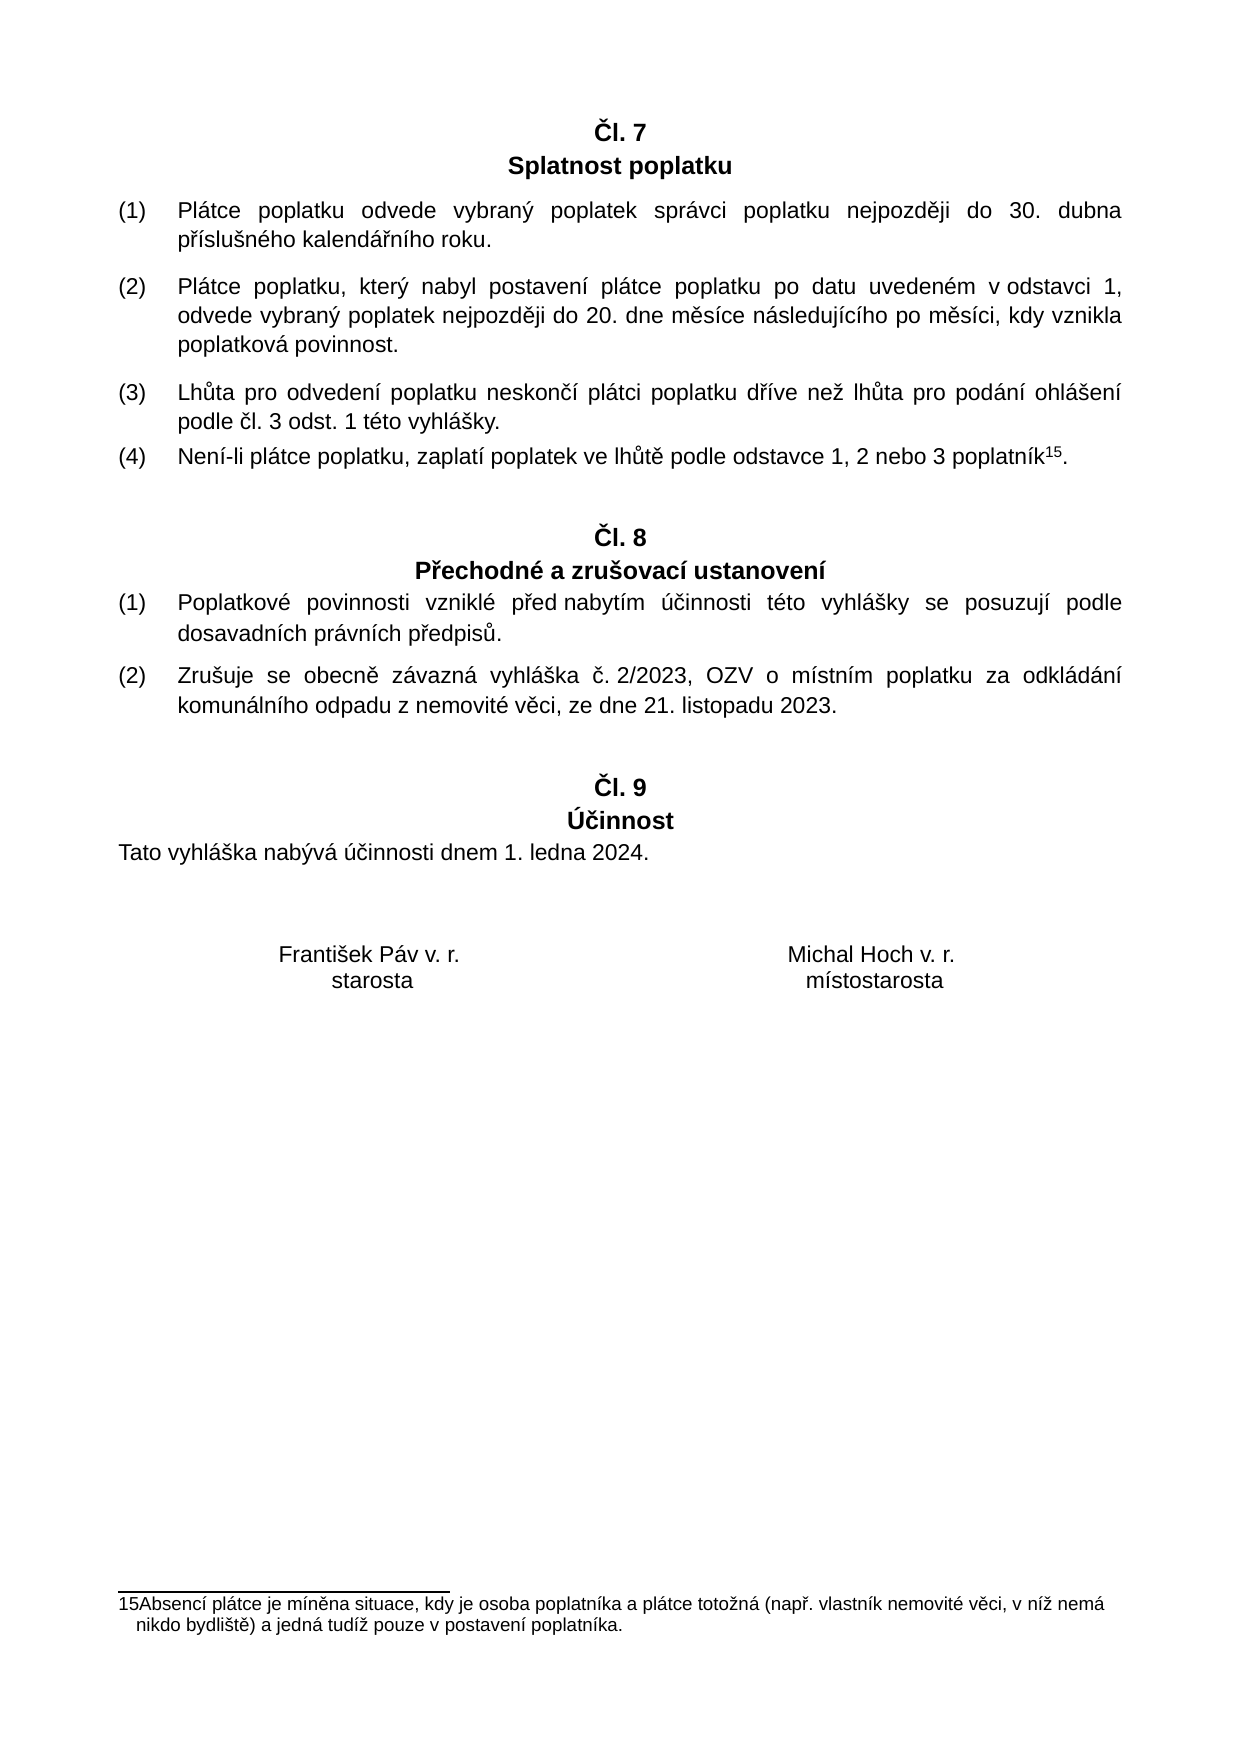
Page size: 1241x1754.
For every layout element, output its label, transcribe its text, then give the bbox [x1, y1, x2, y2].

list Lhůta pro odvedení poplatku neskončí plátci poplatku dříve než lhůta pro podání ohlášení podle čl. 3 odst. 1 této vyhlášky. [118, 379, 1122, 434]
table_header František Páv v. r. starosta [118, 881, 620, 999]
list Zrušuje se obecně závazná vyhláška č. 2/2023, OZV o místním poplatku za odkládání komunálního odpadu z nemovité věci, ze dne 21. listopadu 2023. [118, 662, 1122, 719]
table_cell [620, 1000, 1122, 1118]
list Plátce poplatku odvede vybraný poplatek správci poplatku nejpozději do 30. dubna příslušného kalendářního roku. [118, 197, 1122, 252]
text Tato vyhláška nabývá účinnosti dnem 1. ledna 2024. [118, 839, 1122, 865]
list Absencí plátce je míněna situace, kdy je osoba poplatníka a plátce totožná (např. vlastník nemovité věci, v níž nemá nikdo bydliště) a jedná tudíž pouze v postavení poplatníka. [118, 1592, 1122, 1635]
subtitle Čl. 8 Přechodné a zrušovací ustanovení [118, 523, 1122, 585]
subtitle Čl. 7 Splatnost poplatku [118, 118, 1122, 180]
table_header Michal Hoch v. r. místostarosta [620, 881, 1122, 999]
list Poplatkové povinnosti vzniklé před nabytím účinnosti této vyhlášky se posuzují podle dosavadních právních předpisů. [118, 589, 1122, 646]
list Plátce poplatku, který nabyl postavení plátce poplatku po datu uvedeném v odstavci 1, odvede vybraný poplatek nejpozději do 20. dne měsíce následujícího po měsíci, kdy vznikla poplatková povinnost. [118, 273, 1122, 358]
table_cell [118, 1000, 620, 1118]
subtitle Čl. 9 Účinnost [118, 773, 1122, 834]
list Není-li plátce poplatku, zaplatí poplatek ve lhůtě podle odstavce 1, 2 nebo 3 poplatník. [118, 443, 1122, 469]
